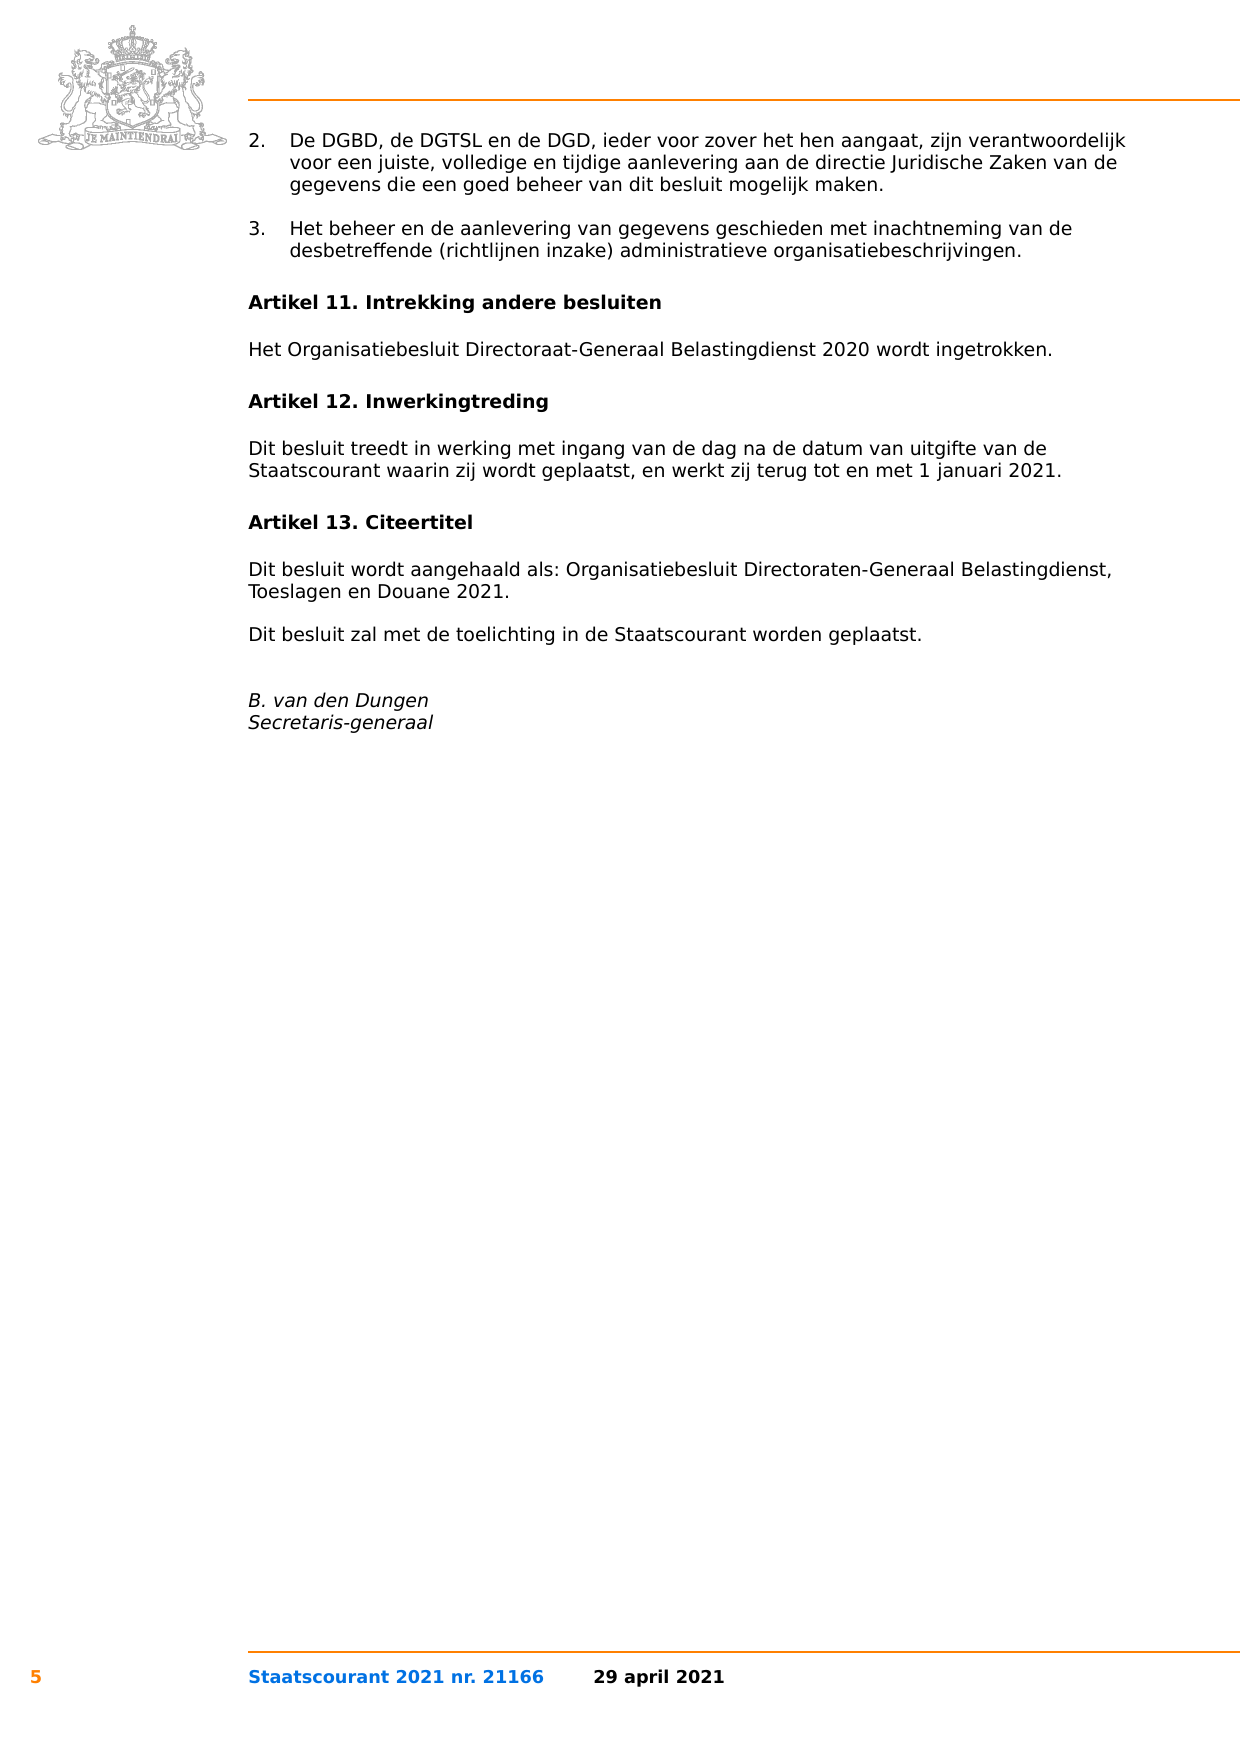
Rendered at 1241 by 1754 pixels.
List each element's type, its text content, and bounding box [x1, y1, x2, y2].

text 2. De DGBD, de DGTSL en de DGD, ieder voor zover het hen aangaat, zijn verantwoordelijk voor een juiste, volledige en tijdige aanlevering aan de directie Juridische Zaken van de gegevens die een goed beheer van dit besluit mogelijk maken. [248, 130, 1163, 196]
text Het Organisatiebesluit Directoraat-Generaal Belastingdienst 2020 wordt ingetrokken. [248, 339, 1163, 361]
subtitle Artikel 13. Citeertitel [248, 512, 1163, 533]
picture [38, 25, 227, 150]
text 3. Het beheer en de aanlevering van gegevens geschieden met inachtneming van de desbetreffende (richtlijnen inzake) administratieve organisatiebeschrijvingen. [248, 218, 1163, 262]
text B. van den Dungen Secretaris-generaal [248, 668, 1163, 734]
text Dit besluit treedt in werking met ingang van de dag na de datum van uitgifte van de Staatscourant waarin zij wordt geplaatst, en werkt zij terug tot en met 1 januari 2021. [248, 438, 1163, 482]
subtitle Artikel 12. Inwerkingtreding [248, 391, 1163, 413]
text Dit besluit zal met de toelichting in de Staatscourant worden geplaatst. [248, 624, 1163, 646]
subtitle Artikel 11. Intrekking andere besluiten [248, 292, 1163, 314]
text Dit besluit wordt aangehaald als: Organisatiebesluit Directoraten-Generaal Belastingdienst, Toeslagen en Douane 2021. [248, 558, 1163, 602]
